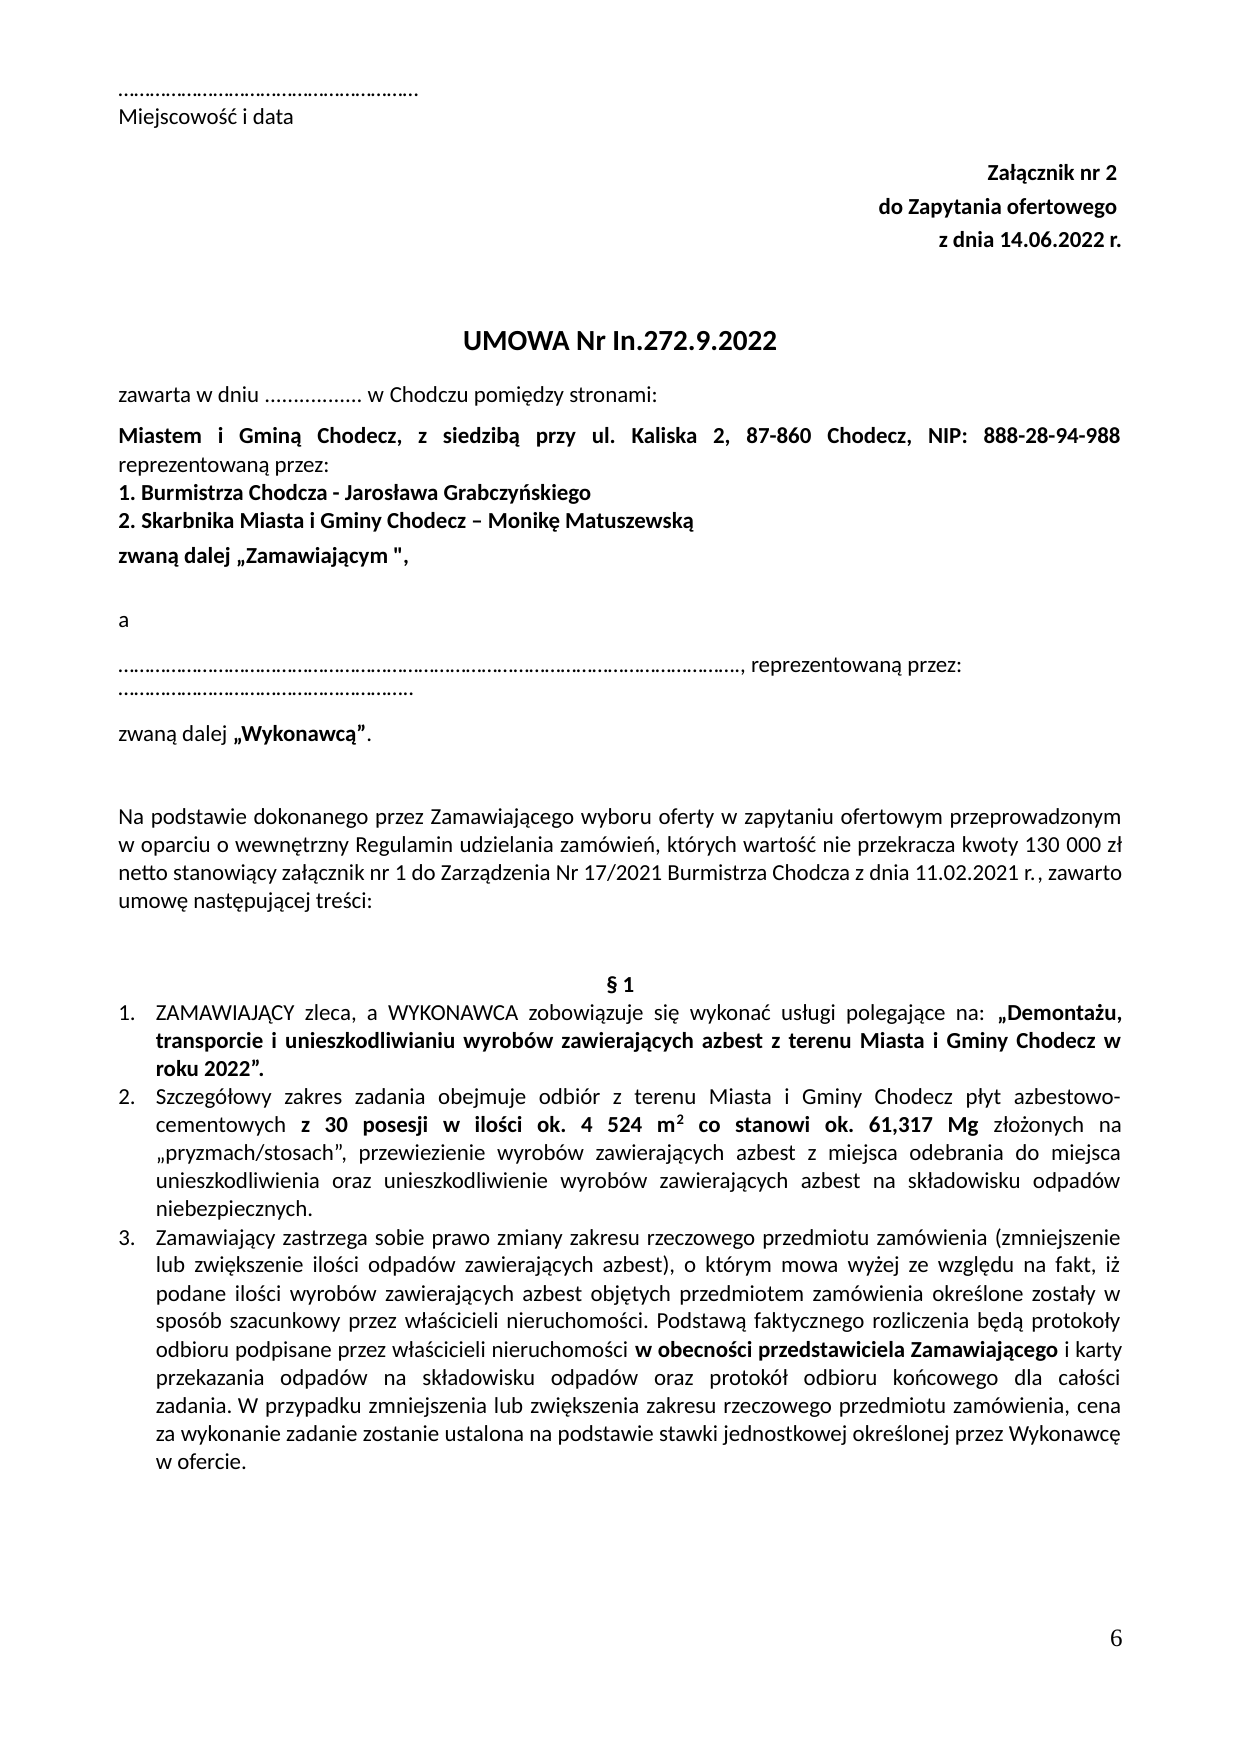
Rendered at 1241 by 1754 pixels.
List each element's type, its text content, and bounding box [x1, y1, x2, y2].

text ………………………………………………………………………………………………………., reprezentowaną przez: ……………………………………………….. [118, 654, 1122, 700]
text zwaną dalej „Wykonawcą”. [118, 723, 1122, 746]
text Załącznik nr 2 do Zapytania ofertowego z dnia 14.06.2022 r. [118, 158, 1122, 254]
text UMOWA Nr In.272.9.2022 [118, 316, 1122, 359]
text Miejscowość i data [118, 102, 1122, 130]
text Na podstawie dokonanego przez Zamawiającego wyboru oferty w zapytaniu ofertowym przeprowadzonym w oparciu o wewnętrzny Regulamin udzielania zamówień, których wartość nie przekracza kwoty 130 000 zł netto stanowiący załącznik nr 1 do Zarządzenia Nr 17/2021 Burmistrza Chodcza z dnia 11.02.2021 r., zawarto umowę następującej treści: [118, 802, 1122, 914]
text a [118, 609, 1122, 632]
text zwaną dalej „Zamawiającym ", [118, 534, 1122, 571]
text Miastem i Gminą Chodecz, z siedzibą przy ul. Kaliska 2, 87-860 Chodecz, NIP: 888-28-94-988 reprezentowaną przez: [118, 422, 1122, 478]
text 1. Burmistrza Chodcza - Jarosława Grabczyńskiego [118, 478, 1122, 506]
text § 1 [118, 970, 1122, 998]
text 2. Skarbnika Miasta i Gminy Chodecz – Monikę Matuszewską [118, 506, 1122, 534]
text ………………………………………………… [118, 74, 1122, 102]
list ZAMAWIAJĄCY zleca, a WYKONAWCA zobowiązuje się wykonać usługi polegające na: „Demontażu, transporcie i unieszkodliwianiu wyrobów zawierających azbest z terenu Miasta i Gminy Chodecz w roku 2022”. [118, 998, 1122, 1082]
list Szczegółowy zakres zadania obejmuje odbiór z terenu Miasta i Gminy Chodecz płyt azbestowo-cementowych z 30 posesji w ilości ok. 4 524 m2 co stanowi ok. 61,317 Mg złożonych na „pryzmach/stosach”, przewiezienie wyrobów zawierających azbest z miejsca odebrania do miejsca unieszkodliwienia oraz unieszkodliwienie wyrobów zawierających azbest na składowisku odpadów niebezpiecznych. [118, 1082, 1122, 1223]
list Zamawiający zastrzega sobie prawo zmiany zakresu rzeczowego przedmiotu zamówienia (zmniejszenie lub zwiększenie ilości odpadów zawierających azbest), o którym mowa wyżej ze względu na fakt, iż podane ilości wyrobów zawierających azbest objętych przedmiotem zamówienia określone zostały w sposób szacunkowy przez właścicieli nieruchomości. Podstawą faktycznego rozliczenia będą protokoły odbioru podpisane przez właścicieli nieruchomości w obecności przedstawiciela Zamawiającego i karty przekazania odpadów na składowisku odpadów oraz protokół odbioru końcowego dla całości zadania. W przypadku zmniejszenia lub zwiększenia zakresu rzeczowego przedmiotu zamówienia, cena za wykonanie zadanie zostanie ustalona na podstawie stawki jednostkowej określonej przez Wykonawcę w ofercie. [118, 1223, 1122, 1475]
text zawarta w dniu ................. w Chodczu pomiędzy stronami: [118, 369, 1122, 411]
